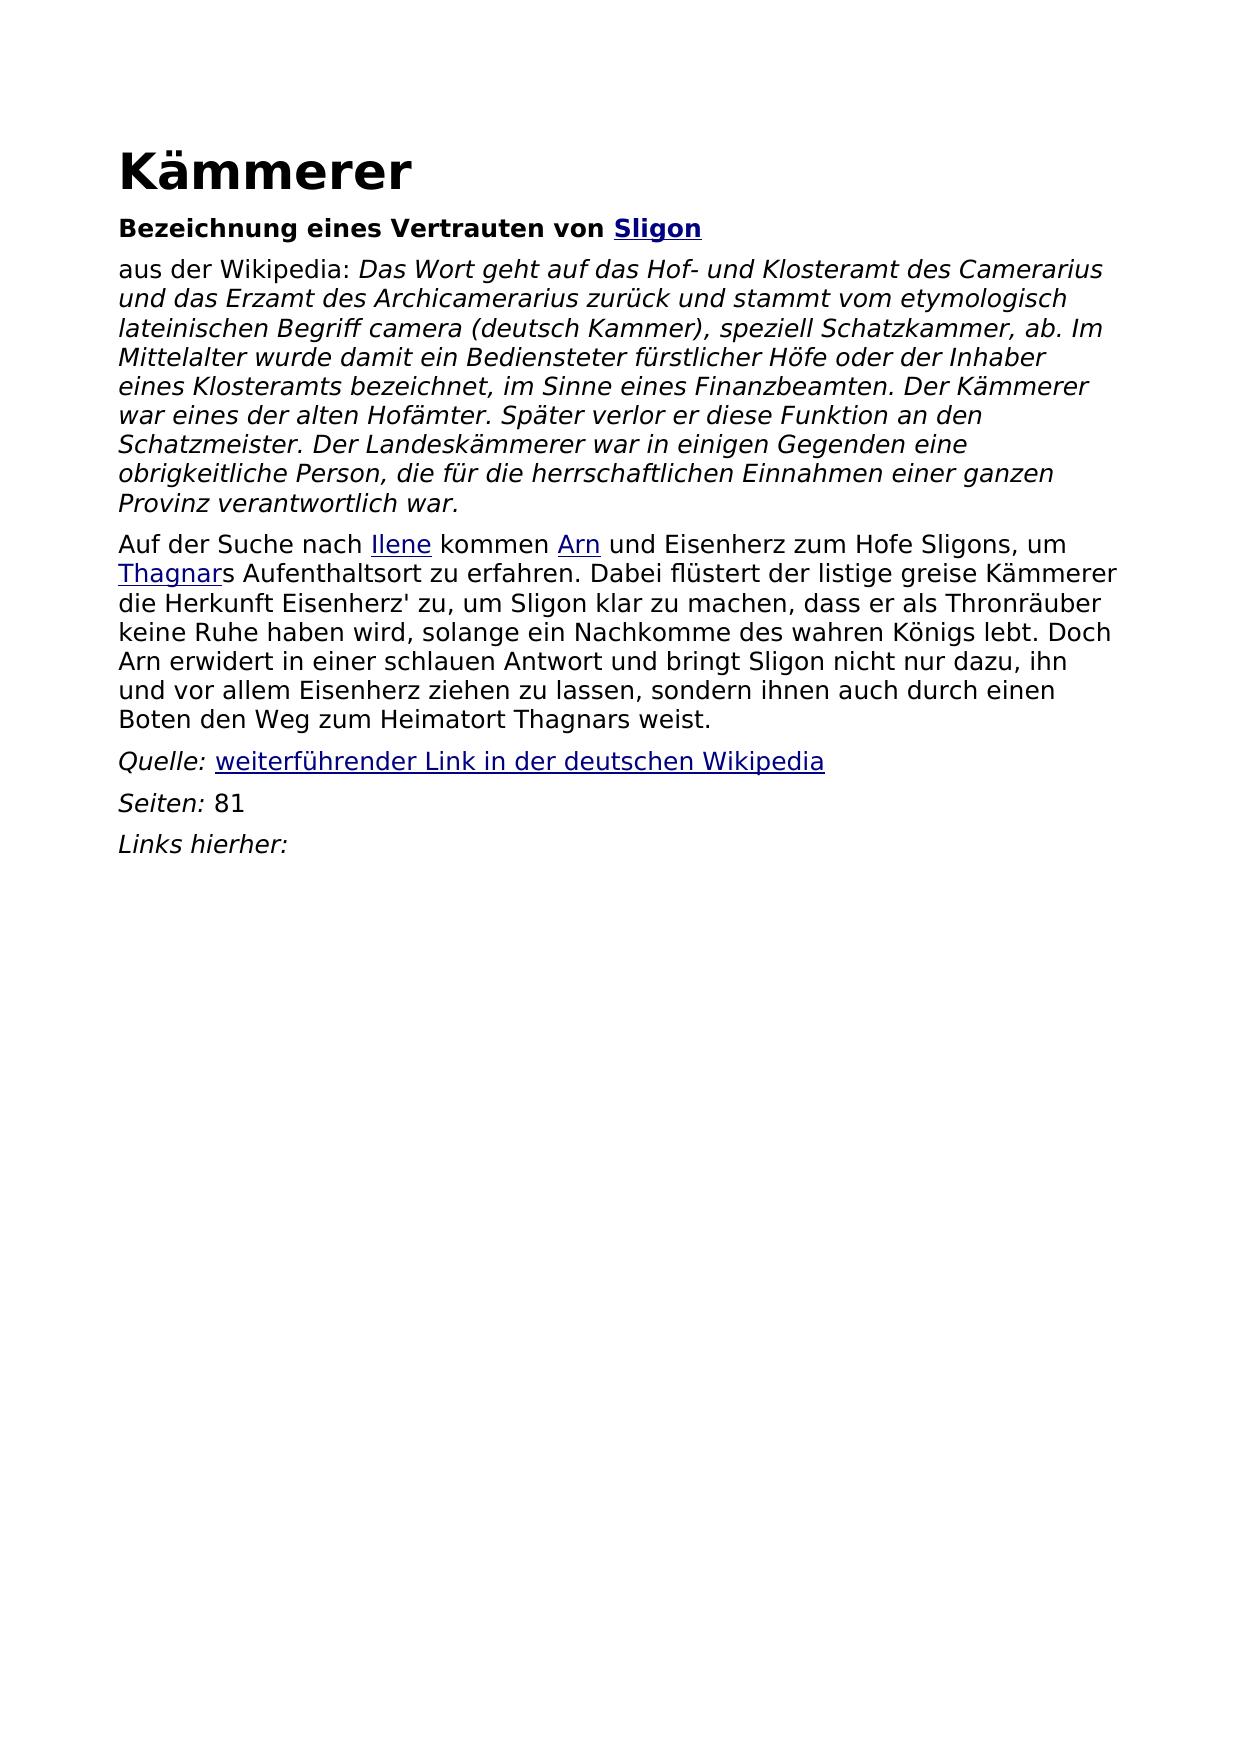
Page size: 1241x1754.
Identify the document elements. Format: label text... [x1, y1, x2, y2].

text Quelle: weiterführender Link in der deutschen Wikipedia [118, 747, 1122, 776]
text Auf der Suche nach Ilene kommen Arn und Eisenherz zum Hofe Sligons, um Thagnars Aufenthaltsort zu erfahren. Dabei flüstert der listige greise Kämmerer die Herkunft Eisenherz' zu, um Sligon klar zu machen, dass er als Thronräuber keine Ruhe haben wird, solange ein Nachkomme des wahren Königs lebt. Doch Arn erwidert in einer schlauen Antwort und bringt Sligon nicht nur dazu, ihn und vor allem Eisenherz ziehen zu lassen, sondern ihnen auch durch einen Boten den Weg zum Heimatort Thagnars weist. [118, 531, 1122, 735]
subtitle Kämmerer [118, 143, 1122, 201]
text Seiten: 81 [118, 789, 1122, 818]
text Links hierher: [118, 831, 1122, 860]
text aus der Wikipedia: Das Wort geht auf das Hof- und Klosteramt des Camerarius und das Erzamt des Archicamerarius zurück und stammt vom etymologisch lateinischen Begriff camera (deutsch Kammer), speziell Schatzkammer, ab. Im Mittelalter wurde damit ein Bediensteter fürstlicher Höfe oder der Inhaber eines Klosteramts bezeichnet, im Sinne eines Finanzbeamten. Der Kämmerer war eines der alten Hofämter. Später verlor er diese Funktion an den Schatzmeister. Der Landeskämmerer war in einigen Gegenden eine obrigkeitliche Person, die für die herrschaftlichen Einnahmen einer ganzen Provinz verantwortlich war. [118, 256, 1122, 518]
text Bezeichnung eines Vertrauten von Sligon [118, 214, 1122, 243]
